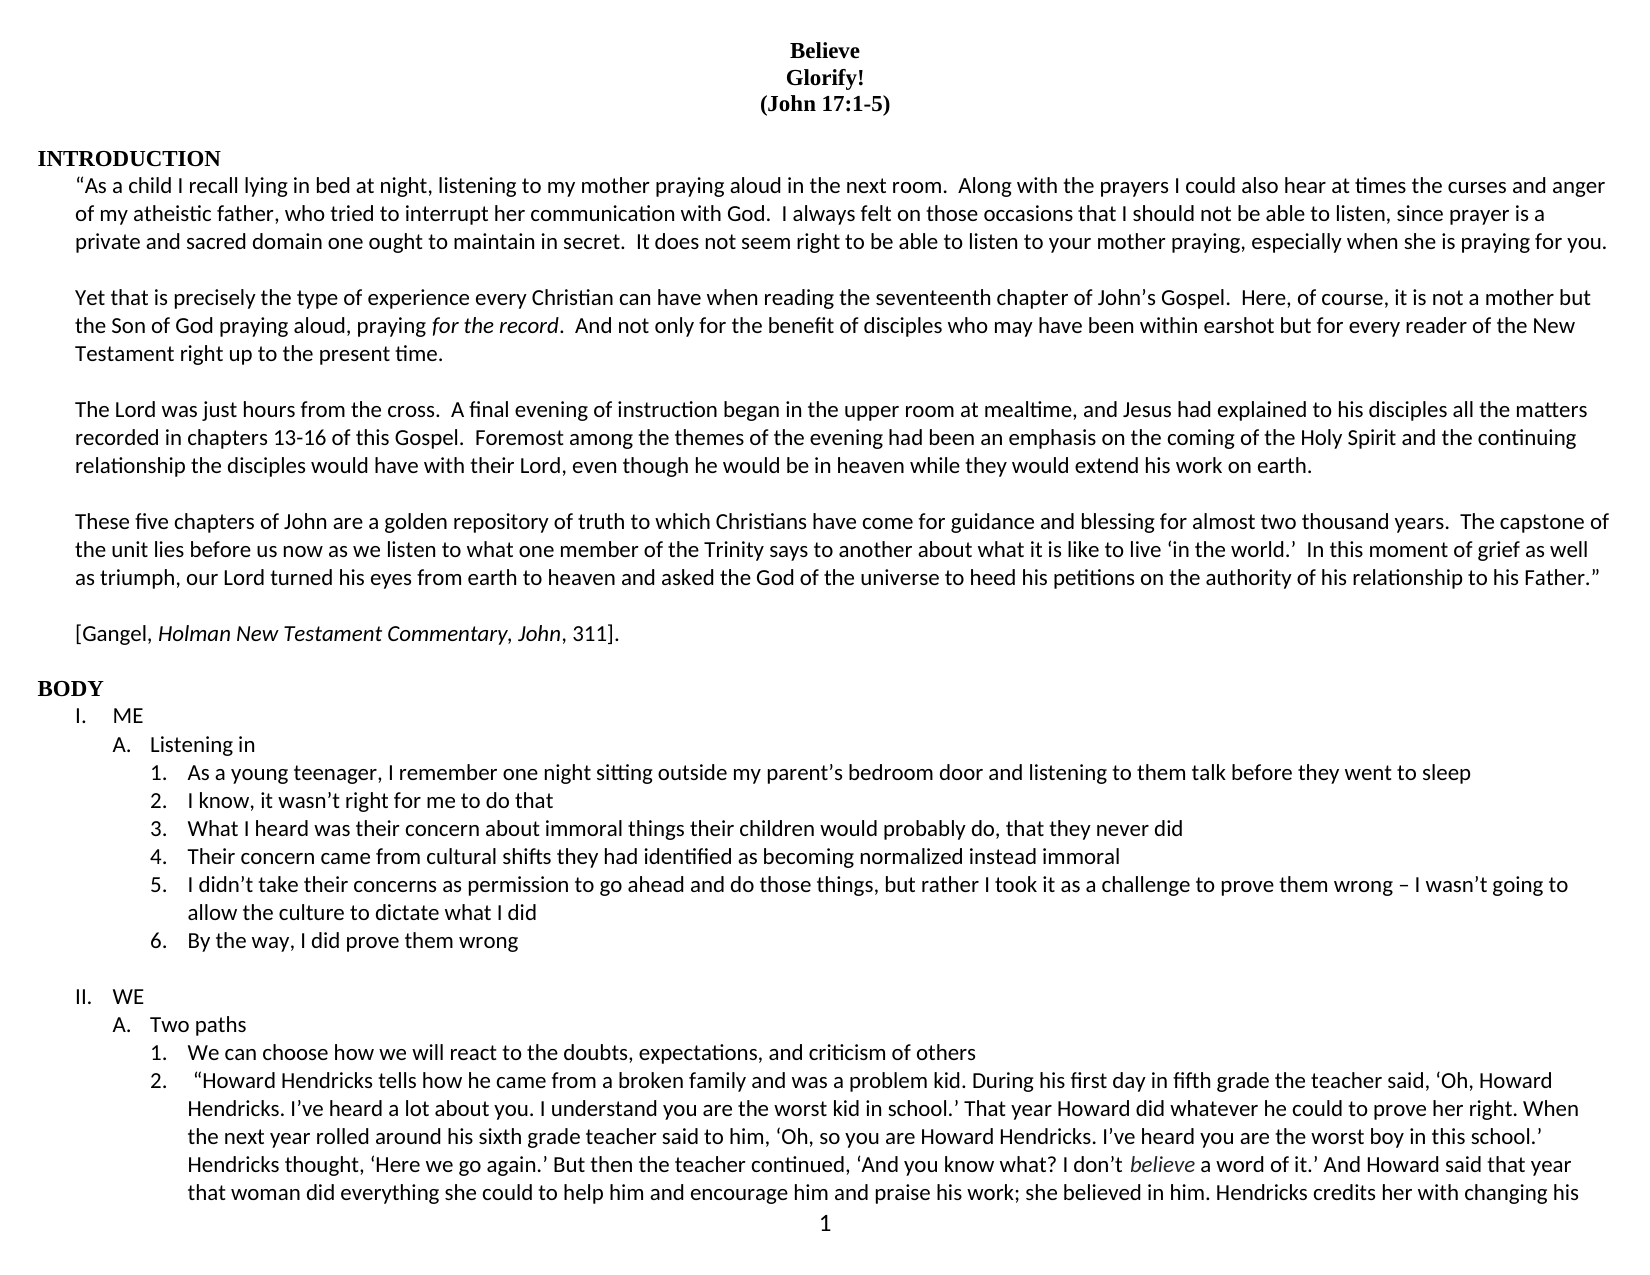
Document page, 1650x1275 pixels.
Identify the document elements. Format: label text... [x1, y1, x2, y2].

text (John 17:1-5) [37, 90, 1612, 117]
text These five chapters of John are a golden repository of truth to which Christians have come for guidance and blessing for almost two thousand years. The capstone of the unit lies before us now as we listen to what one member of the Trinity says to another about what it is like to live ‘in the world.’ In this moment of grief as well as triumph, our Lord turned his eyes from earth to heaven and asked the God of the universe to heed his petitions on the authority of his relationship to his Father.” [75, 507, 1612, 591]
list I know, it wasn’t right for me to do that [150, 786, 1612, 814]
text “As a child I recall lying in bed at night, listening to my mother praying aloud in the next room. Along with the prayers I could also hear at times the curses and anger of my atheistic father, who tried to interrupt her communication with God. I always felt on those occasions that I should not be able to listen, since prayer is a private and sacred domain one ought to maintain in secret. It does not seem right to be able to listen to your mother praying, especially when she is praying for you. [75, 171, 1612, 255]
text The Lord was just hours from the cross. A final evening of instruction began in the upper room at mealtime, and Jesus had explained to his disciples all the matters recorded in chapters 13-16 of this Gospel. Foremost among the themes of the evening had been an emphasis on the coming of the Holy Spirit and the continuing relationship the disciples would have with their Lord, even though he would be in heaven while they would extend his work on earth. [75, 395, 1612, 479]
text Believe [37, 37, 1612, 64]
list We can choose how we will react to the doubts, expectations, and criticism of others [150, 1038, 1612, 1066]
list By the way, I did prove them wrong [150, 926, 1612, 954]
list ME [75, 702, 1612, 730]
list Listening in [112, 730, 1612, 758]
text INTRODUCTION [37, 144, 1612, 171]
list “Howard Hendricks tells how he came from a broken family and was a problem kid. During his first day in fifth grade the teacher said, ‘Oh, Howard Hendricks. I’ve heard a lot about you. I understand you are the worst kid in school.’ That year Howard did whatever he could to prove her right. When the next year rolled around his sixth grade teacher said to him, ‘Oh, so you are Howard Hendricks. I’ve heard you are the worst boy in this school.’ Hendricks thought, ‘Here we go again.’ But then the teacher continued, ‘And you know what? I don’t believe a word of it.’ And Howard said that year that woman did everything she could to help him and encourage him and praise his work; she believed in him. Hendricks credits her with changing his [150, 1066, 1612, 1206]
text [Gangel, Holman New Testament Commentary, John, 311]. [75, 619, 1612, 647]
text Glorify! [37, 64, 1612, 90]
text BODY [37, 675, 1612, 702]
list As a young teenager, I remember one night sitting outside my parent’s bedroom door and listening to them talk before they went to sleep [150, 758, 1612, 786]
list Two paths [112, 1010, 1612, 1038]
list Their concern came from cultural shifts they had identified as becoming normalized instead immoral [150, 842, 1612, 870]
list I didn’t take their concerns as permission to go ahead and do those things, but rather I took it as a challenge to prove them wrong – I wasn’t going to allow the culture to dictate what I did [150, 870, 1612, 926]
list WE [75, 982, 1612, 1010]
text Yet that is precisely the type of experience every Christian can have when reading the seventeenth chapter of John’s Gospel. Here, of course, it is not a mother but the Son of God praying aloud, praying for the record. And not only for the benefit of disciples who may have been within earshot but for every reader of the New Testament right up to the present time. [75, 283, 1612, 367]
list What I heard was their concern about immoral things their children would probably do, that they never did [150, 814, 1612, 842]
